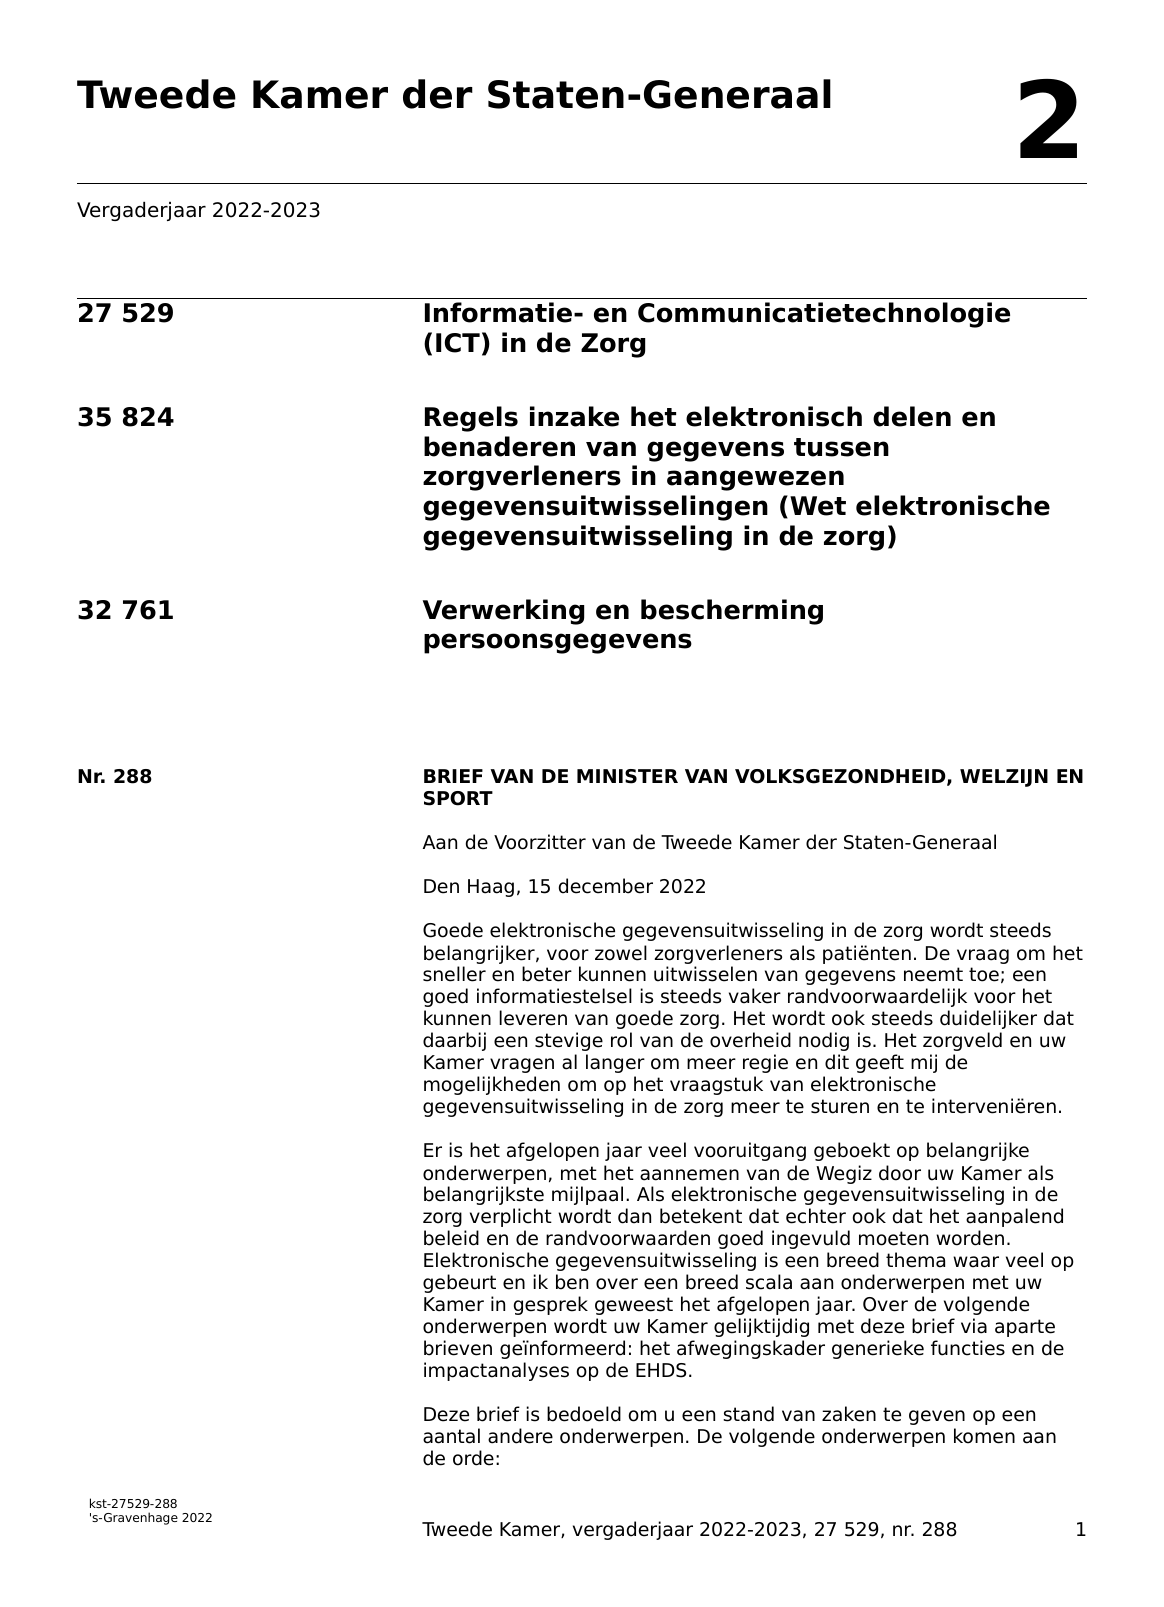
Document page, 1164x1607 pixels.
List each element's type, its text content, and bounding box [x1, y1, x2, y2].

table_cell Vergaderjaar 2022-2023 [77, 184, 1087, 298]
text 's-Gravenhage 2022 [88, 1511, 323, 1525]
text Deze brief is bedoeld om u een stand van zaken te geven op een aantal andere onderwerpen. De volgende onderwerpen komen aan de orde: [422, 1404, 1087, 1470]
text Den Haag, 15 december 2022 [422, 876, 1087, 898]
text Er is het afgelopen jaar veel vooruitgang geboekt op belangrijke onderwerpen, met het aannemen van de Wegiz door uw Kamer als belangrijkste mijlpaal. Als elektronische gegevensuitwisseling in de zorg verplicht wordt dan betekent dat echter ook dat het aanpalend beleid en de randvoorwaarden goed ingevuld moeten worden. Elektronische gegevensuitwisseling is een breed thema waar veel op gebeurt en ik ben over een breed scala aan onderwerpen met uw Kamer in gesprek geweest het afgelopen jaar. Over de volgende onderwerpen wordt uw Kamer gelijktijdig met deze brief via aparte brieven geïnformeerd: het afwegingskader generieke functies en de impactanalyses op de EHDS. [422, 1140, 1087, 1382]
text kst-27529-288 [88, 1497, 323, 1511]
table_header Tweede Kamer der Staten-Generaal [77, 59, 886, 183]
table_header 2 [886, 59, 1087, 183]
text Aan de Voorzitter van de Tweede Kamer der Staten-Generaal [422, 832, 1087, 854]
subtitle 27 529 Informatie- en Communicatietechnologie (ICT) in de Zorg [77, 299, 1087, 358]
subtitle 32 761 Verwerking en bescherming persoonsgegevens [77, 596, 1087, 655]
subtitle Nr. 288 BRIEF VAN DE MINISTER VAN VOLKSGEZONDHEID, WELZIJN EN SPORT [77, 766, 1087, 810]
subtitle 35 824 Regels inzake het elektronisch delen en benaderen van gegevens tussen zorgverleners in aangewezen gegevensuitwisselingen (Wet elektronische gegevensuitwisseling in de zorg) [77, 403, 1087, 551]
text Goede elektronische gegevensuitwisseling in de zorg wordt steeds belangrijker, voor zowel zorgverleners als patiënten. De vraag om het sneller en beter kunnen uitwisselen van gegevens neemt toe; een goed informatiestelsel is steeds vaker randvoorwaardelijk voor het kunnen leveren van goede zorg. Het wordt ook steeds duidelijker dat daarbij een stevige rol van de overheid nodig is. Het zorgveld en uw Kamer vragen al langer om meer regie en dit geeft mij de mogelijkheden om op het vraagstuk van elektronische gegevensuitwisseling in de zorg meer te sturen en te interveniëren. [422, 920, 1087, 1118]
